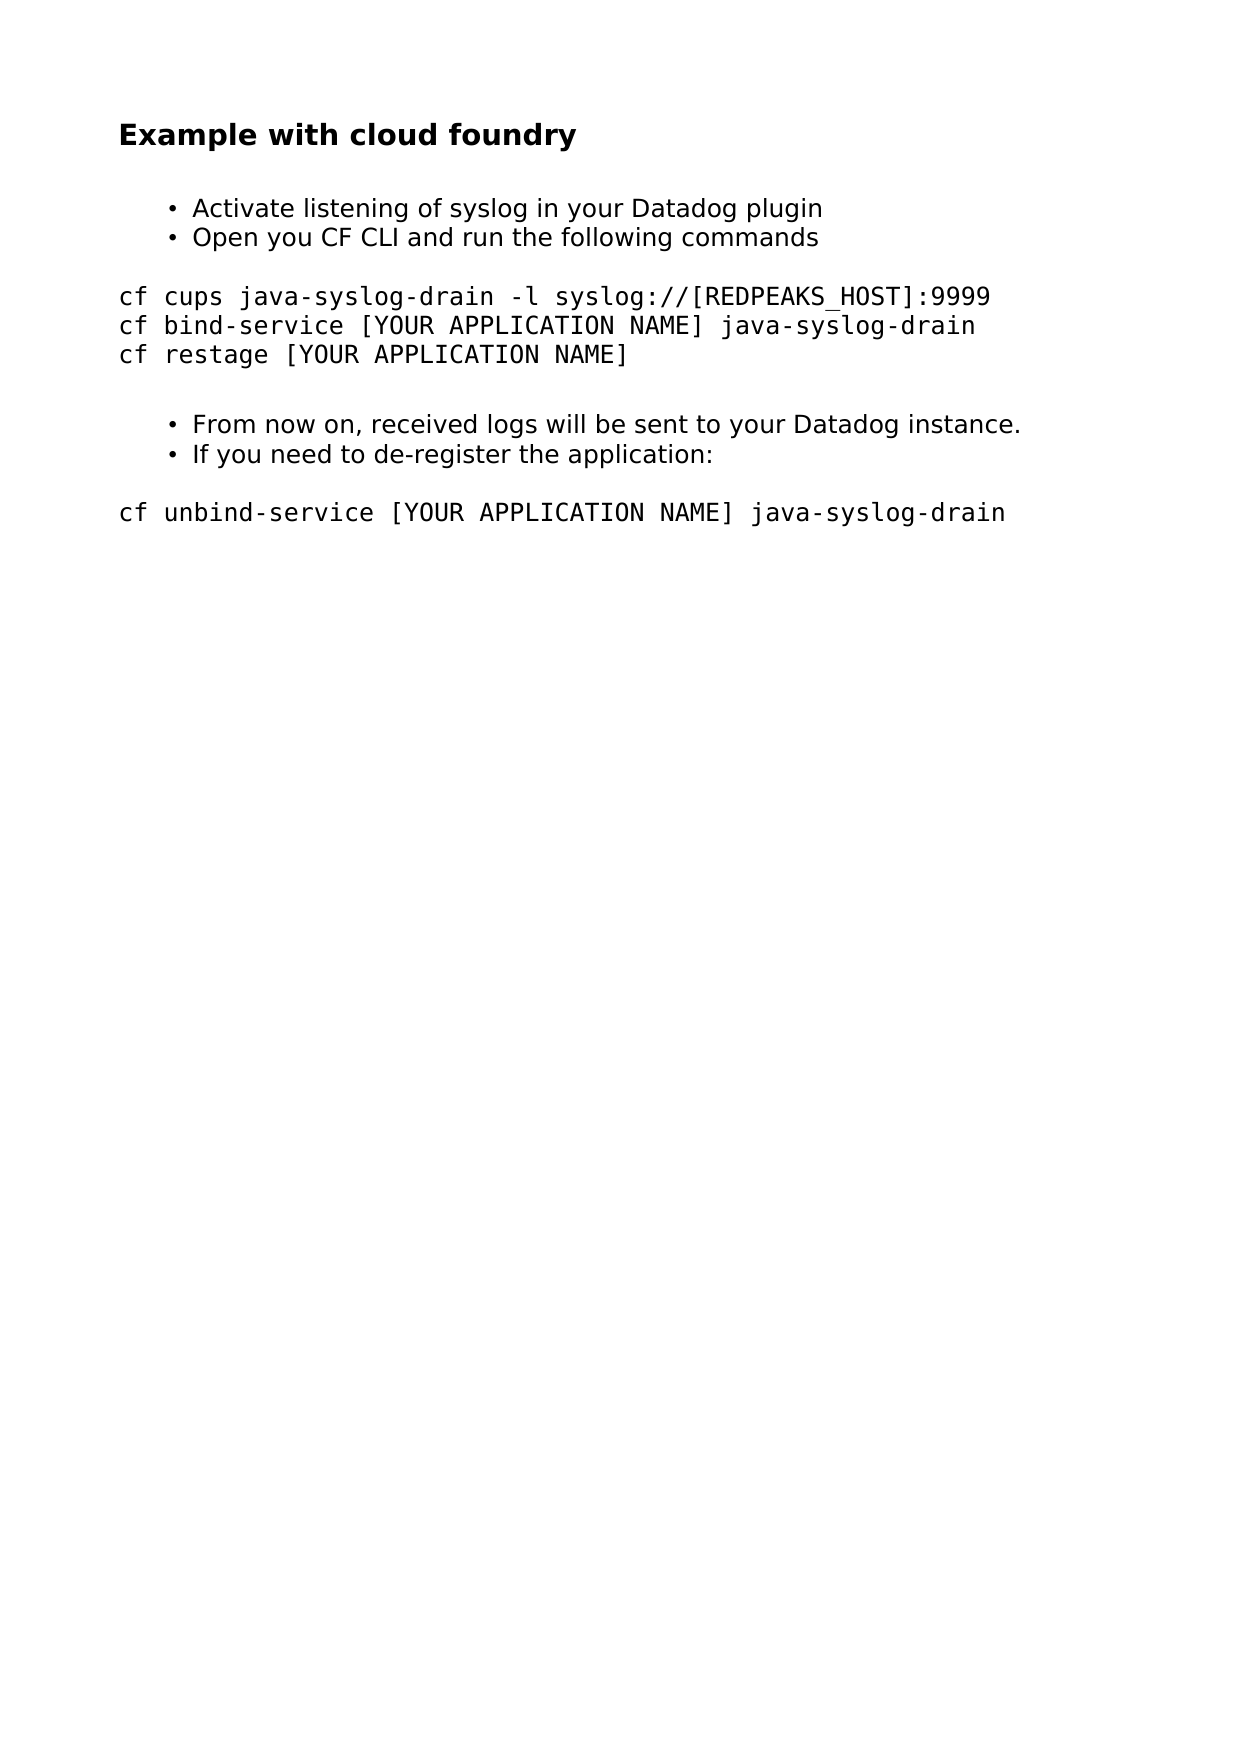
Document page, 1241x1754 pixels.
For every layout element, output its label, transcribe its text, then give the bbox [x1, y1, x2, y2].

subtitle Example with cloud foundry [118, 118, 1122, 152]
list If you need to de-register the application: [177, 440, 1122, 469]
text cf unbind-service [YOUR APPLICATION NAME] java-syslog-drain [118, 498, 1122, 528]
list From now on, received logs will be sent to your Datadog instance. [177, 411, 1122, 440]
list Open you CF CLI and run the following commands [177, 223, 1122, 252]
text cf cups java-syslog-drain -l syslog://[REDPEAKS_HOST]:9999 cf bind-service [YOUR APPLICATION NAME] java-syslog-drain cf restage [YOUR APPLICATION NAME] [118, 282, 1122, 369]
list Activate listening of syslog in your Datadog plugin [177, 194, 1122, 223]
